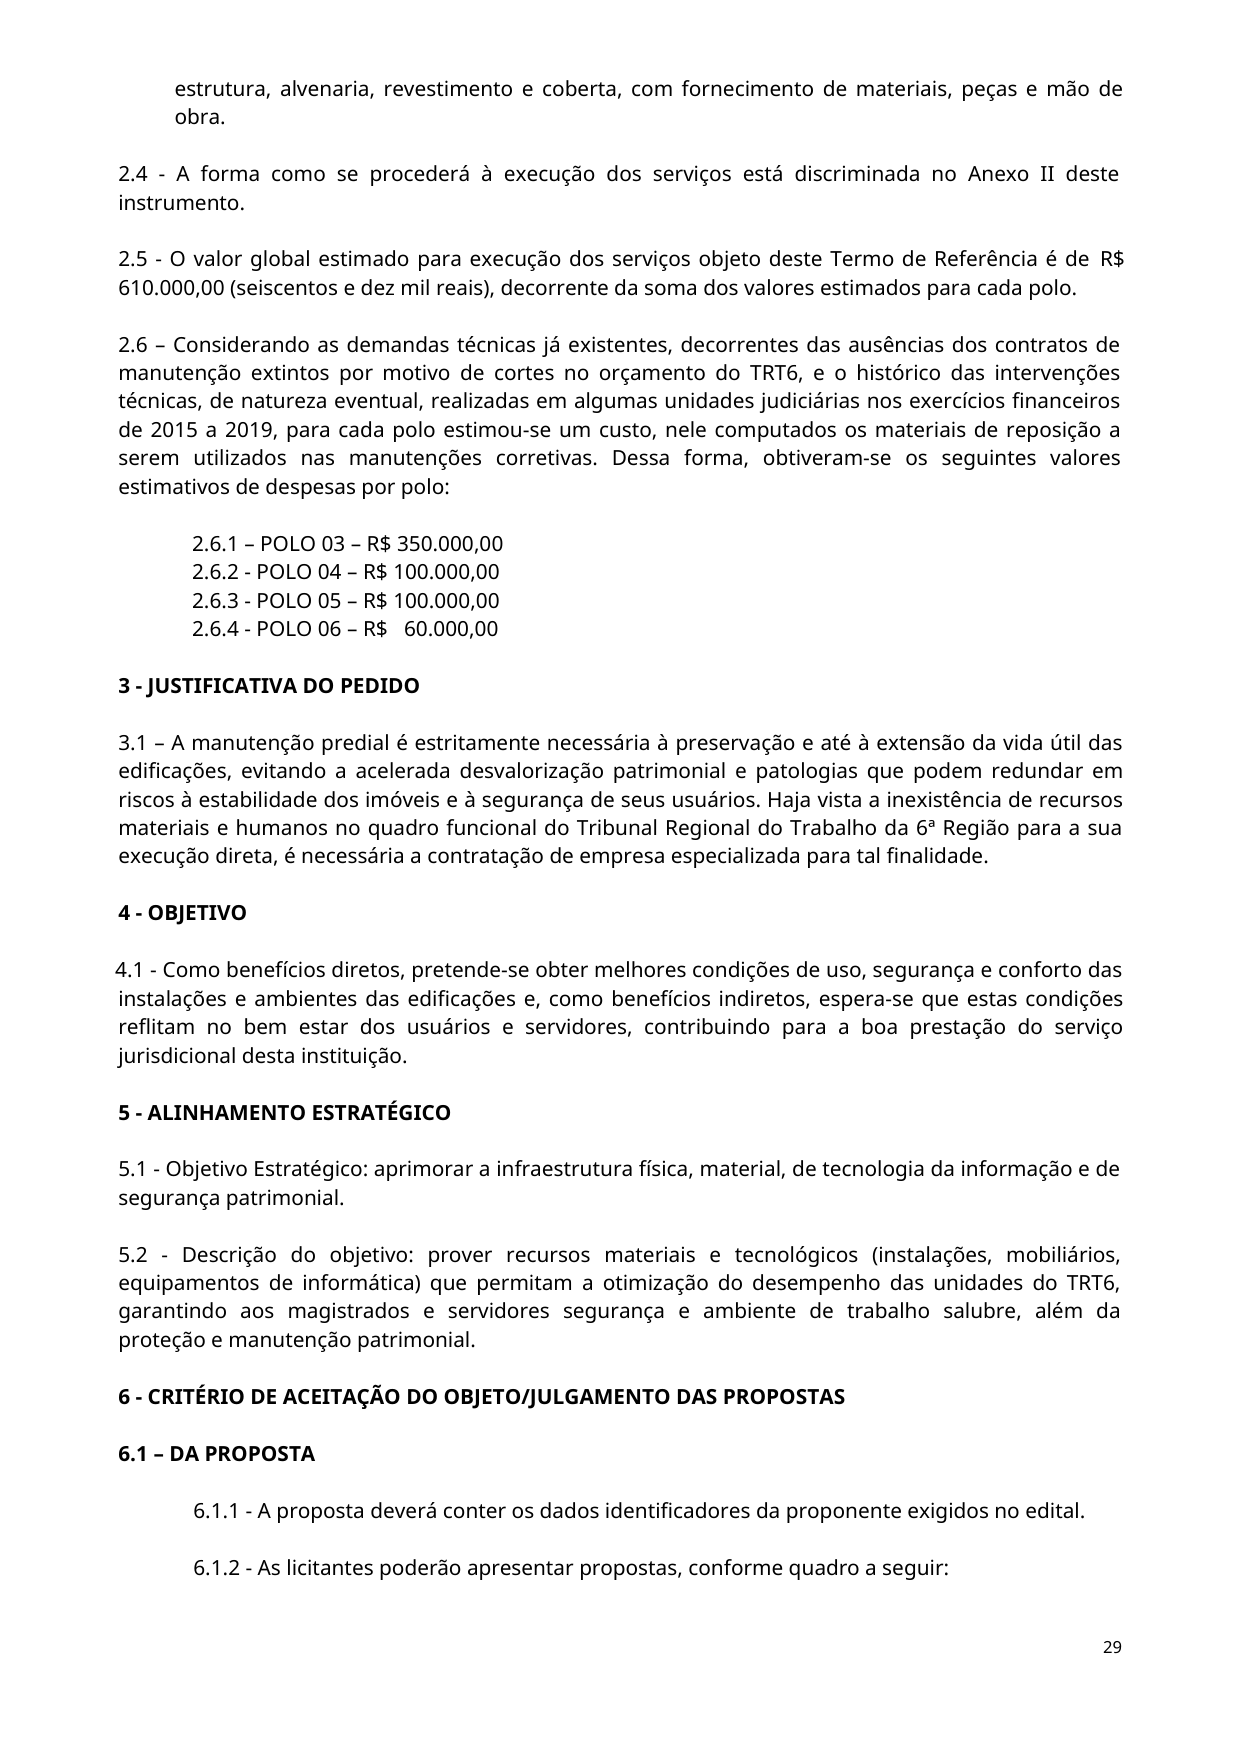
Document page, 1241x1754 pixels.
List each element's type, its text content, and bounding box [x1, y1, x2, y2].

text 5 - ALINHAMENTO ESTRATÉGICO [118, 1098, 1122, 1126]
text 2.5 - O valor global estimado para execução dos serviços objeto deste Termo de Referência é de R$ 610.000,00 (seiscentos e dez mil reais), decorrente da soma dos valores estimados para cada polo. [118, 244, 1124, 301]
text 2.6 – Considerando as demandas técnicas já existentes, decorrentes das ausências dos contratos de manutenção extintos por motivo de cortes no orçamento do TRT6, e o histórico das intervenções técnicas, de natureza eventual, realizadas em algumas unidades judiciárias nos exercícios financeiros de 2015 a 2019, para cada polo estimou-se um custo, nele computados os materiais de reposição a serem utilizados nas manutenções corretivas. Dessa forma, obtiveram-se os seguintes valores estimativos de despesas por polo: [118, 330, 1122, 500]
text 2.6.4 - POLO 06 – R$ 60.000,00 [118, 614, 1122, 643]
text 5.2 - Descrição do objetivo: prover recursos materiais e tecnológicos (instalações, mobiliários, equipamentos de informática) que permitam a otimização do desempenho das unidades do TRT6, garantindo aos magistrados e servidores segurança e ambiente de trabalho salubre, além da proteção e manutenção patrimonial. [118, 1240, 1122, 1353]
text 3.1 – A manutenção predial é estritamente necessária à preservação e até à extensão da vida útil das edificações, evitando a acelerada desvalorização patrimonial e patologias que podem redundar em riscos à estabilidade dos imóveis e à segurança de seus usuários. Haja vista a inexistência de recursos materiais e humanos no quadro funcional do Tribunal Regional do Trabalho da 6ª Região para a sua execução direta, é necessária a contratação de empresa especializada para tal finalidade. [118, 728, 1124, 870]
text 5.1 - Objetivo Estratégico: aprimorar a infraestrutura física, material, de tecnologia da informação e de segurança patrimonial. [118, 1154, 1122, 1211]
text estrutura, alvenaria, revestimento e coberta, com fornecimento de materiais, peças e mão de obra. [174, 74, 1124, 131]
text 3 - JUSTIFICATIVA DO PEDIDO [118, 671, 1122, 699]
text 6 - CRITÉRIO DE ACEITAÇÃO DO OBJETO/JULGAMENTO DAS PROPOSTAS [118, 1382, 1122, 1410]
text 6.1.2 - As licitantes poderão apresentar propostas, conforme quadro a seguir: [193, 1553, 1211, 1581]
text 4.1 - Como benefícios diretos, pretende-se obter melhores condições de uso, segurança e conforto das instalações e ambientes das edificações e, como benefícios indiretos, espera-se que estas condições reflitam no bem estar dos usuários e servidores, contribuindo para a boa prestação do serviço jurisdicional desta instituição. [115, 955, 1124, 1069]
text 2.4 - A forma como se procederá à execução dos serviços está discriminada no Anexo II deste instrumento. [118, 159, 1122, 216]
text 2.6.3 - POLO 05 – R$ 100.000,00 [118, 586, 1122, 614]
text 2.6.2 - POLO 04 – R$ 100.000,00 [118, 557, 1122, 586]
text 4 - OBJETIVO [118, 898, 1122, 927]
text 2.6.1 – POLO 03 – R$ 350.000,00 [118, 529, 1122, 557]
text 6.1 – DA PROPOSTA [118, 1439, 1122, 1467]
text 6.1.1 - A proposta deverá conter os dados identificadores da proponente exigidos no edital. [193, 1496, 1122, 1524]
